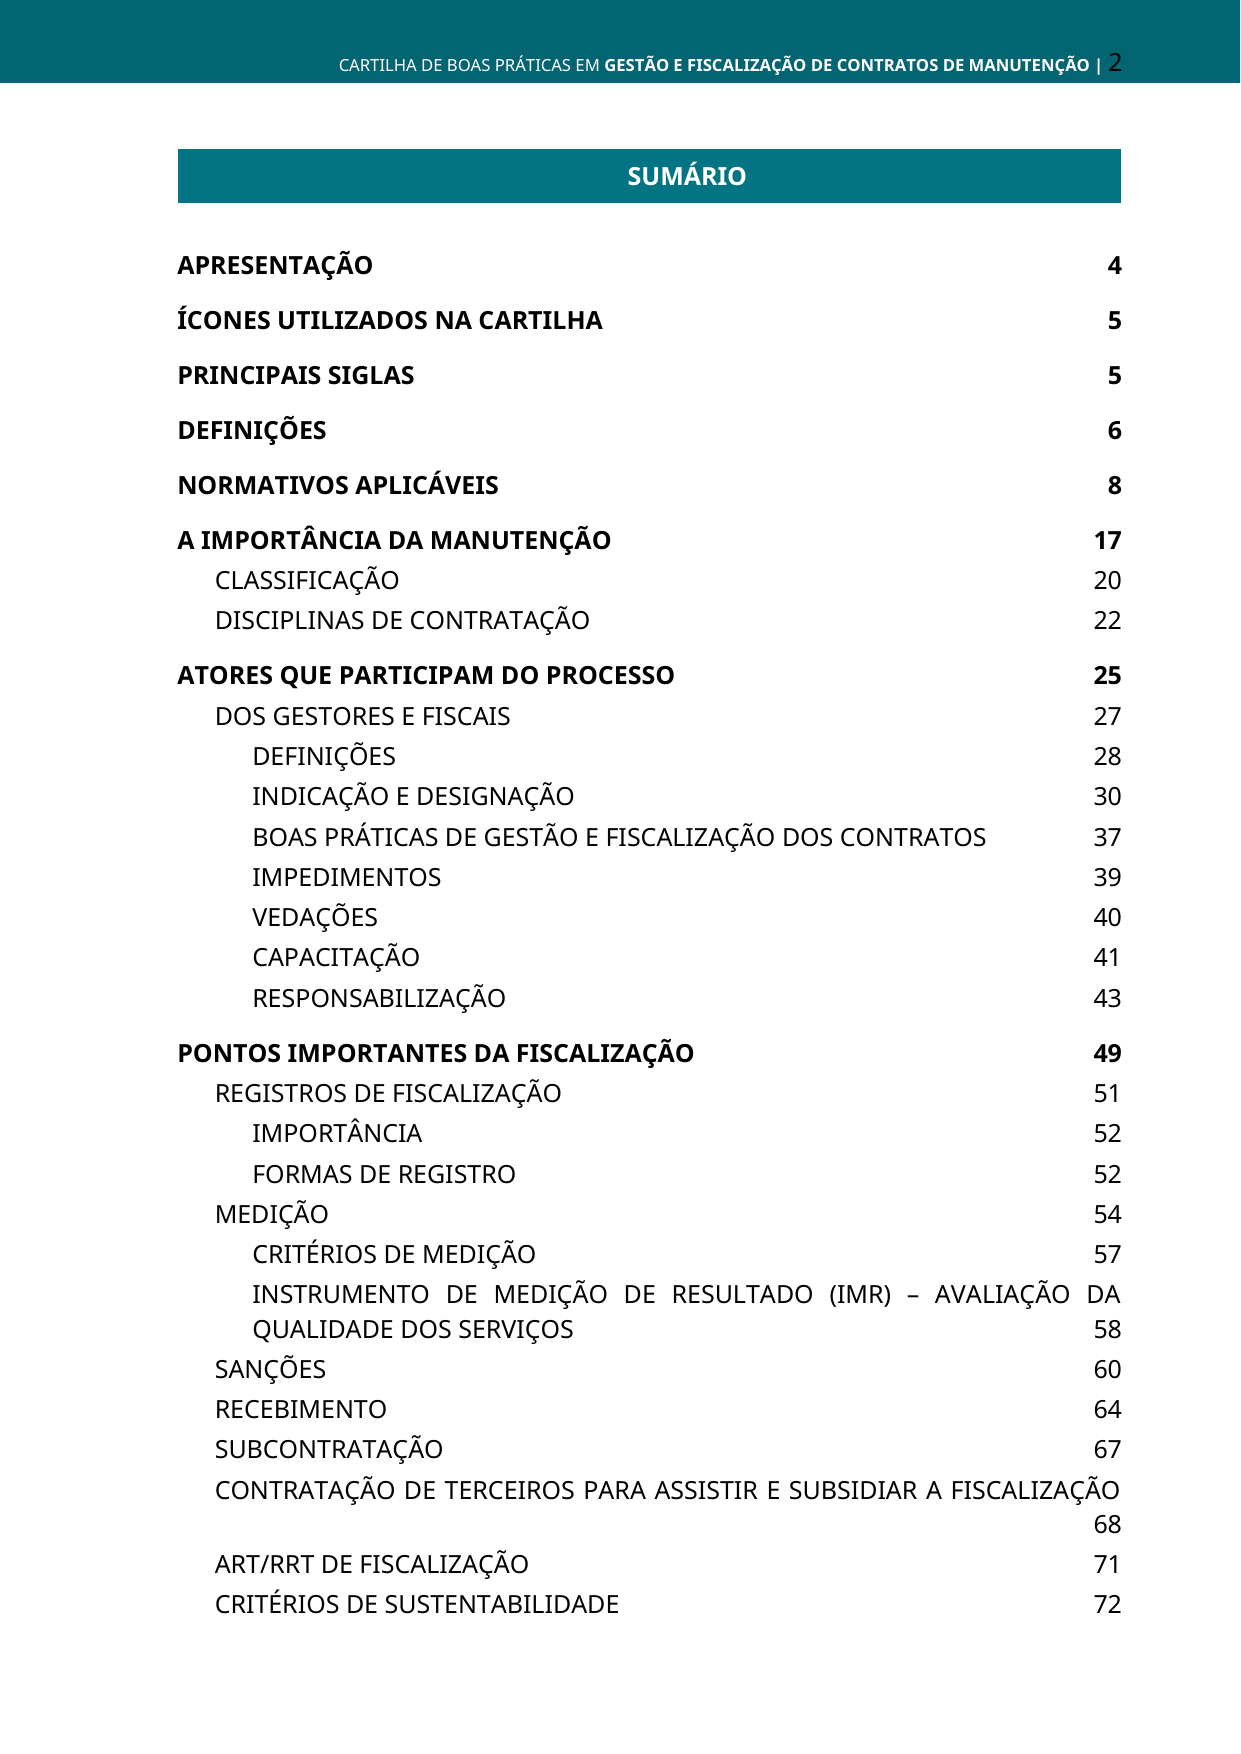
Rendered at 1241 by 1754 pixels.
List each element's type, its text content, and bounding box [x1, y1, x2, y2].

text INDICAÇÃO E DESIGNAÇÃO 30 [252, 779, 1122, 813]
text ÍCONES UTILIZADOS NA CARTILHA 5 [177, 303, 1122, 337]
text APRESENTAÇÃO 4 [177, 248, 1122, 282]
text DISCIPLINAS DE CONTRATAÇÃO 22 [214, 603, 1122, 637]
text CAPACITAÇÃO 41 [252, 940, 1122, 974]
text INSTRUMENTO DE MEDIÇÃO DE RESULTADO (IMR) – AVALIAÇÃO DA QUALIDADE DOS SERVIÇOS 58 [252, 1277, 1122, 1345]
text ART/RRT DE FISCALIZAÇÃO 71 [214, 1547, 1122, 1581]
text A IMPORTÂNCIA DA MANUTENÇÃO 17 [177, 522, 1122, 556]
text PRINCIPAIS SIGLAS 5 [177, 358, 1122, 392]
text BOAS PRÁTICAS DE GESTÃO E FISCALIZAÇÃO DOS CONTRATOS 37 [252, 819, 1122, 853]
text DOS GESTORES E FISCAIS 27 [214, 698, 1122, 732]
text NORMATIVOS APLICÁVEIS 8 [177, 467, 1122, 502]
text IMPEDIMENTOS 39 [252, 859, 1122, 893]
text DEFINIÇÕES 6 [177, 413, 1122, 447]
text ATORES QUE PARTICIPAM DO PROCESSO 25 [177, 658, 1122, 692]
text SUBCONTRATAÇÃO 67 [214, 1432, 1122, 1466]
text PONTOS IMPORTANTES DA FISCALIZAÇÃO 49 [177, 1035, 1122, 1069]
text SANÇÕES 60 [214, 1352, 1122, 1386]
picture [0, 0, 1241, 83]
text CRITÉRIOS DE MEDIÇÃO 57 [252, 1237, 1122, 1271]
text CRITÉRIOS DE SUSTENTABILIDADE 72 [214, 1587, 1122, 1621]
text IMPORTÂNCIA 52 [252, 1116, 1122, 1150]
text CONTRATAÇÃO DE TERCEIROS PARA ASSISTIR E SUBSIDIAR A FISCALIZAÇÃO 68 [214, 1472, 1122, 1541]
text FORMAS DE REGISTRO 52 [252, 1156, 1122, 1190]
text MEDIÇÃO 54 [214, 1197, 1122, 1231]
text DEFINIÇÕES 28 [252, 738, 1122, 773]
text CLASSIFICAÇÃO 20 [214, 563, 1122, 597]
text RESPONSABILIZAÇÃO 43 [252, 980, 1122, 1014]
text REGISTROS DE FISCALIZAÇÃO 51 [214, 1076, 1122, 1110]
text RECEBIMENTO 64 [214, 1392, 1122, 1426]
table_header SUMÁRIO [178, 149, 1121, 203]
text VEDAÇÕES 40 [252, 900, 1122, 934]
